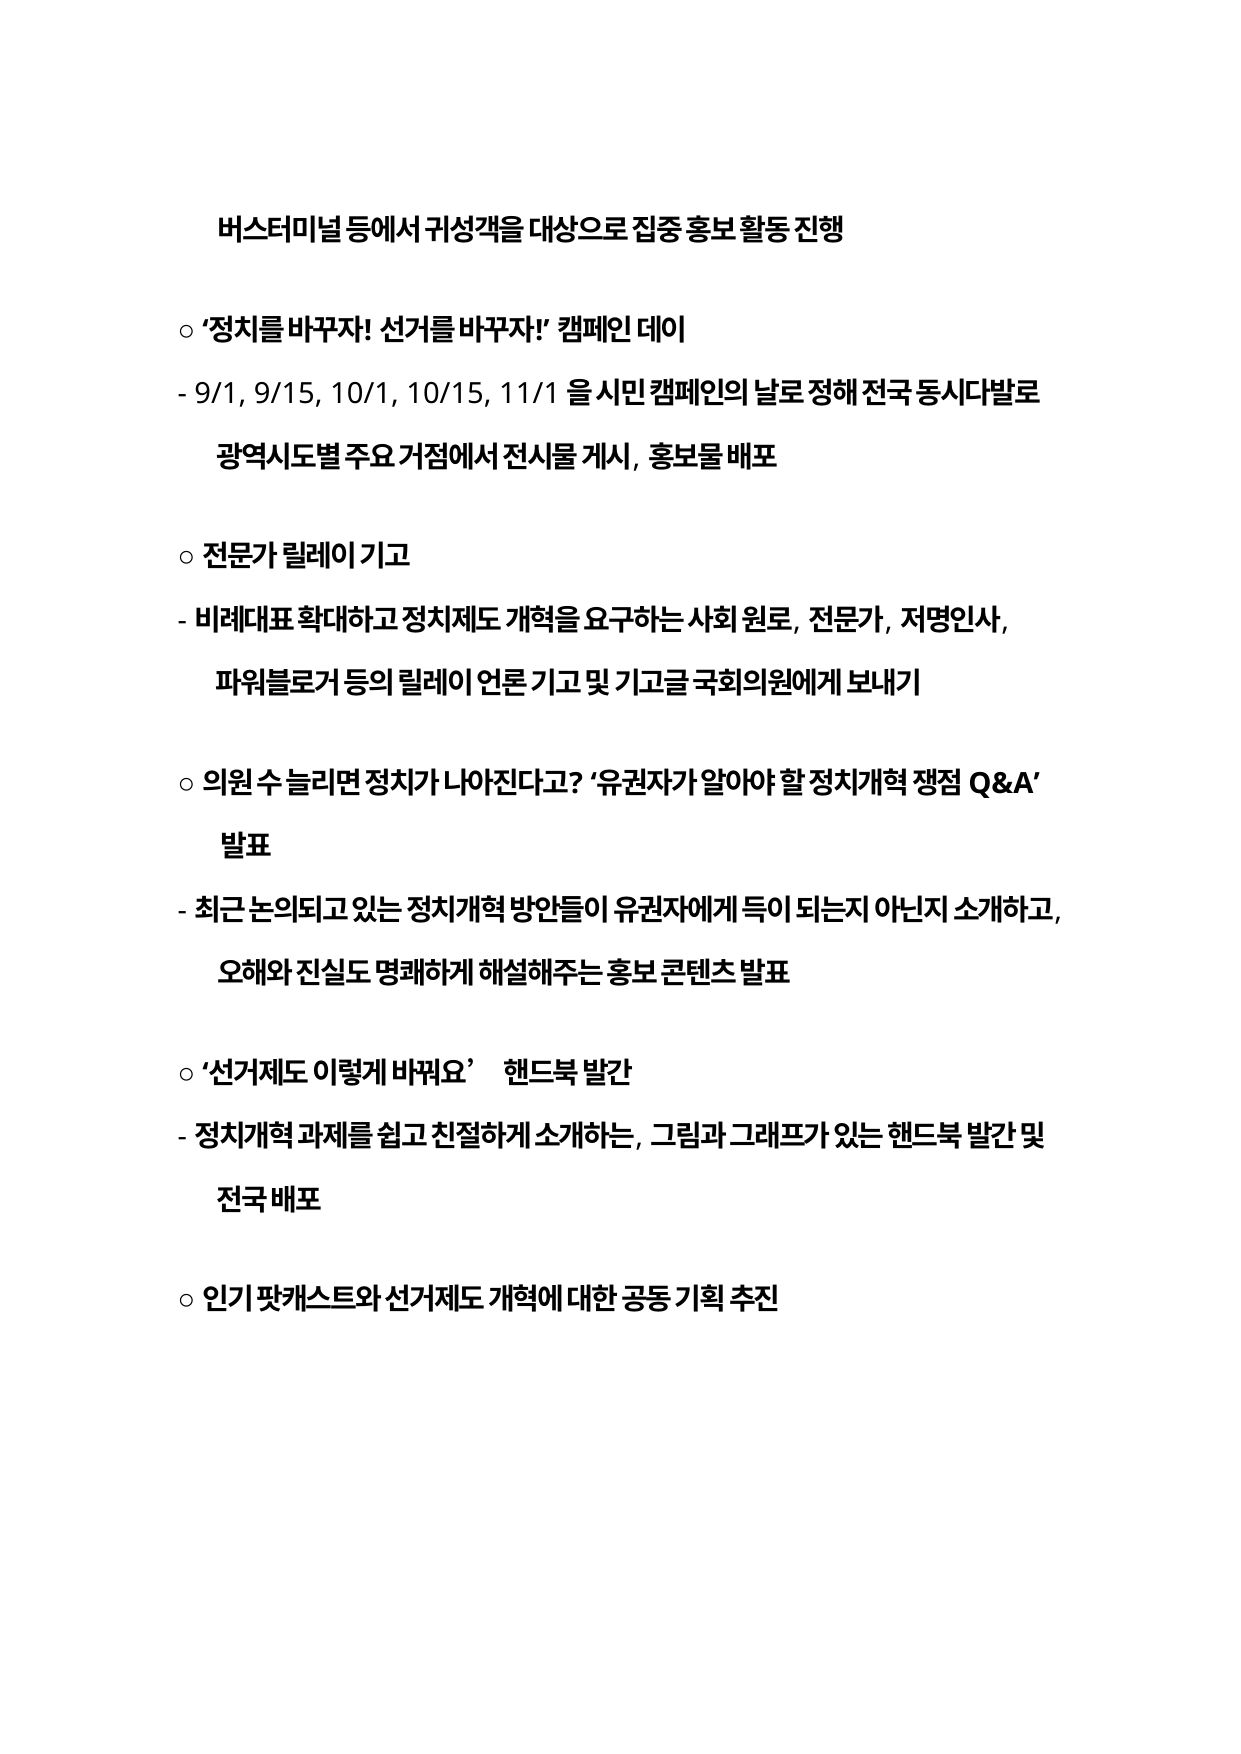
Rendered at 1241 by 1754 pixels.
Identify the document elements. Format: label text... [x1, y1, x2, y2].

text ○ ‘선거제도 이렇게 바꿔요’ 핸드북 발간 [177, 1049, 1063, 1092]
text ○ ‘정치를 바꾸자! 선거를 바꾸자!’ 캠페인 데이 [177, 306, 1063, 348]
text ○ 의원 수 늘리면 정치가 나아진다고? ‘유권자가 알아야 할 정치개혁 쟁점 Q&A’ 발표 [177, 759, 1063, 865]
text - 최근 논의되고 있는 정치개혁 방안들이 유권자에게 득이 되는지 아닌지 소개하고, 오해와 진실도 명쾌하게 해설해주는 홍보 콘텐츠 발표 [177, 886, 1063, 992]
text - 비례대표 확대하고 정치제도 개혁을 요구하는 사회 원로, 전문가, 저명인사, 파워블로거 등의 릴레이 언론 기고 및 기고글 국회의원에게 보내기 [177, 596, 1063, 702]
text - 정치개혁 과제를 쉽고 친절하게 소개하는, 그림과 그래프가 있는 핸드북 발간 및 전국 배포 [177, 1113, 1063, 1219]
text ○ 전문가 릴레이 기고 [177, 533, 1063, 575]
text 버스터미널 등에서 귀성객을 대상으로 집중 홍보 활동 진행 [177, 207, 1063, 249]
text ○ 인기 팟캐스트와 선거제도 개혁에 대한 공동 기획 추진 [177, 1276, 1063, 1318]
text - 9/1, 9/15, 10/1, 10/15, 11/1을 시민 캠페인의 날로 정해 전국 동시다발로 광역시도별 주요 거점에서 전시물 게시, 홍보물 배포 [177, 370, 1063, 476]
